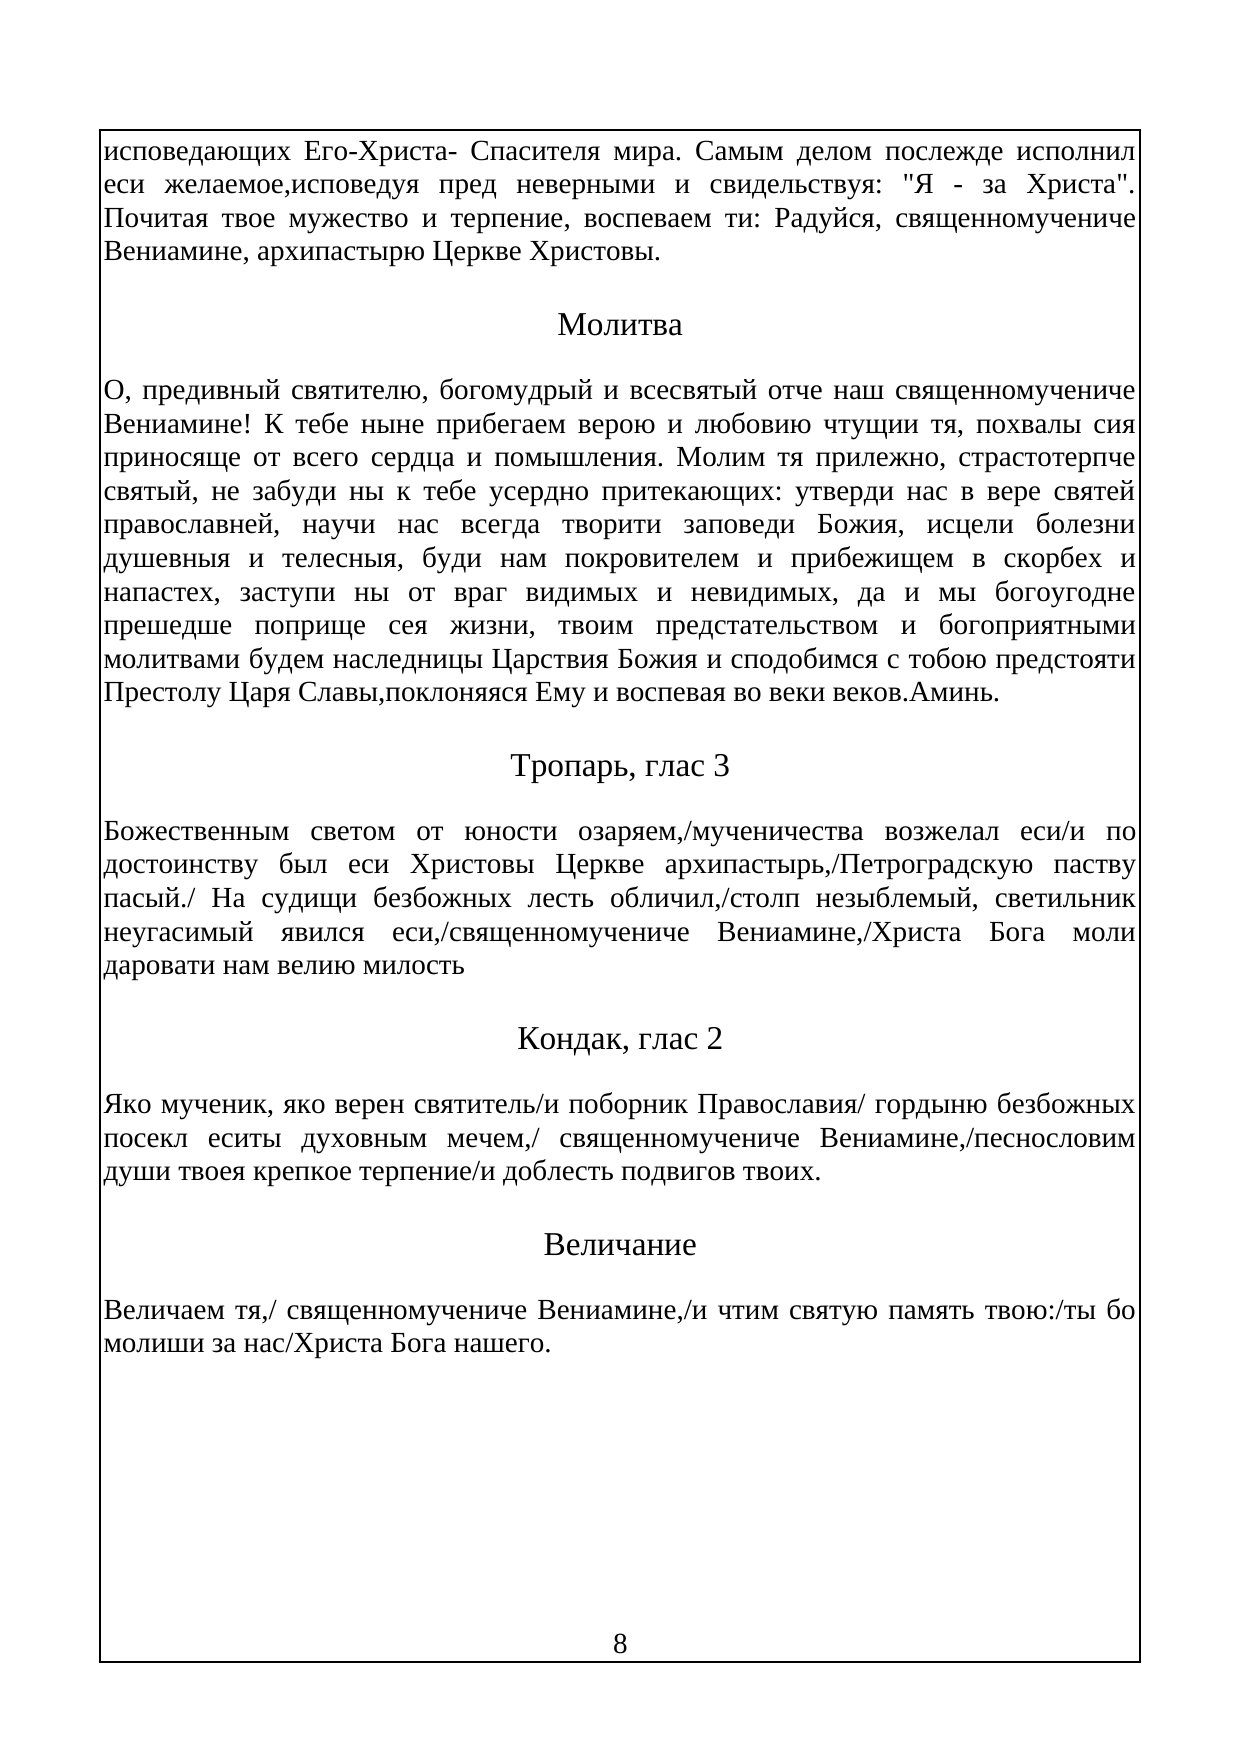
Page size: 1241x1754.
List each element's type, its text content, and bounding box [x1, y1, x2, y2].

text Величаем тя,/ священномучениче Вениамине,/и чтим святую память твою:/ты бо молиши за нас/Христа Бога нашего. [103, 1292, 1137, 1359]
subtitle Молитва [103, 304, 1137, 343]
subtitle Величание [103, 1224, 1137, 1263]
text Яко мученик, яко верен святитель/и поборник Православия/ гордыню безбожных посекл еситы духовным мечем,/ священномучениче Вениамине,/песнословим души твоея крепкое терпение/и доблесть подвигов твоих. [103, 1086, 1137, 1187]
text О, предивный святителю, богомудрый и всесвятый отче наш священномучениче Вениамине! К тебе ныне прибегаем верою и любовию чтущии тя, похвалы сия приносяще от всего сердца и помышления. Молим тя прилежно, страстотерпче святый, не забуди ны к тебе усердно притекающих: утверди нас в вере святей православней, научи нас всегда творити заповеди Божия, исцели болезни душевныя и телесныя, буди нам покровителем и прибежищем в скорбех и напастех, заступи ны от враг видимых и невидимых, да и мы богоугодне прешедше поприще сея жизни, твоим предстательством и богоприятными молитвами будем наследницы Царствия Божия и сподобимся с тобою предстояти Престолу Царя Славы,поклоняяся Ему и воспевая во веки веков.Аминь. [103, 372, 1137, 708]
subtitle Кондак, глас 2 [103, 1018, 1137, 1057]
subtitle Тропарь, глас 3 [103, 745, 1137, 784]
text Божественным светом от юности озаряем,/мученичества возжелал еси/и по достоинству был еси Христовы Церкве архипастырь,/Петроградскую паству пасый./ На судищи безбожных лесть обличил,/столп незыблемый, светильник неугасимый явился еси,/священномучениче Вениамине,/Христа Бога моли даровати нам велию милость [103, 813, 1137, 981]
text исповедающих Его-Христа- Спасителя мира. Самым делом послежде исполнил еси желаемое,исповедуя пред неверными и свидельствуя: "Я - за Христа". Почитая твое мужество и терпение, воспеваем ти: Радуйся, священномучениче Вениамине, архипастырю Церкве Христовы. [103, 133, 1137, 267]
